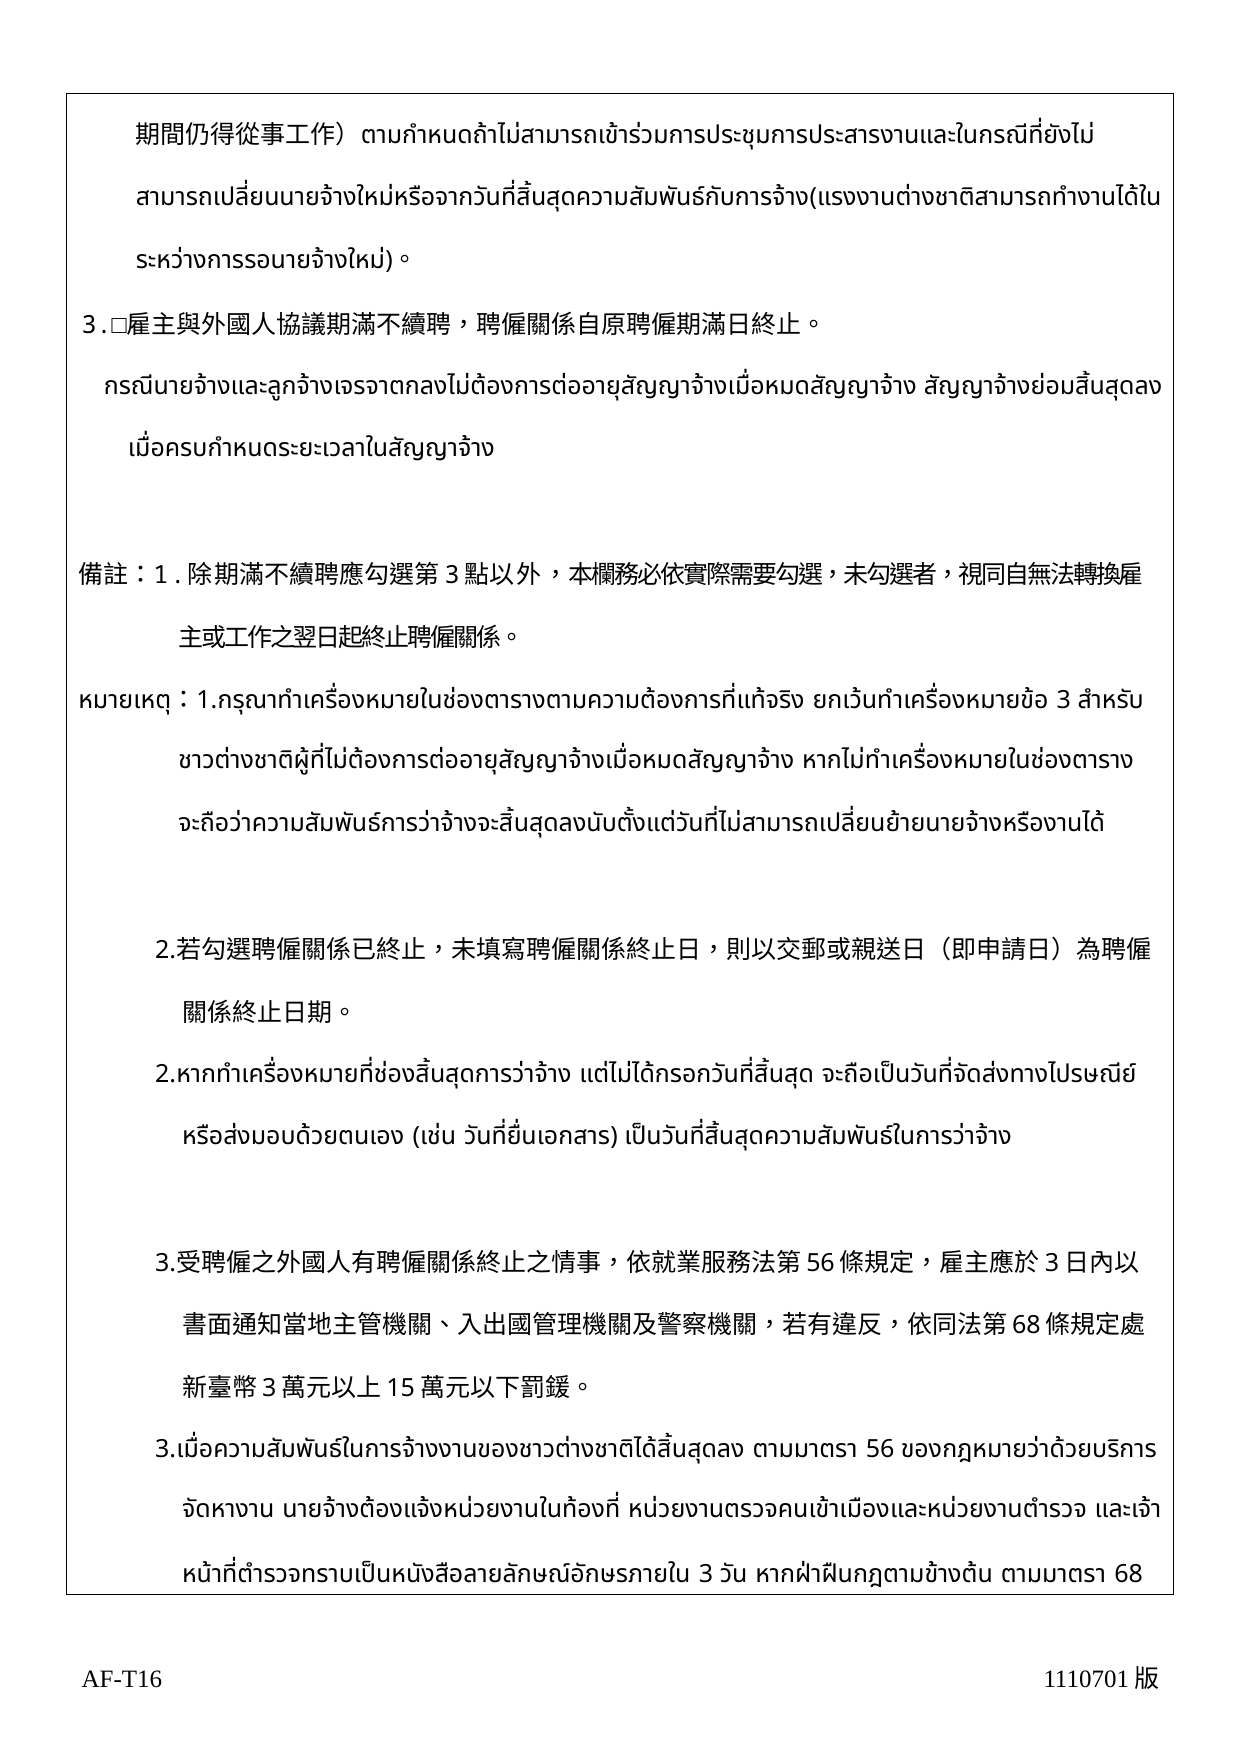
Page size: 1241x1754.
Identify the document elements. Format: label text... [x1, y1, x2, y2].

table_cell 期間仍得從事工作）ตามกำหนดถ้าไม่สามารถเข้าร่วมการประชุมการประสารงานและในกรณีที่ยังไม่สามารถเปลี่ยนนายจ้างใหม่หรือจากวันที่สิ้นสุดความสัมพันธ์กับการจ้าง(แรงงานต่างชาติสามารถทำงานได้ในระหว่างการรอนายจ้างใหม่)。 3.□雇主與外國人協議期滿不續聘，聘僱關係自原聘僱期滿日終止。 กรณีนายจ้างและลูกจ้างเจรจาตกลงไม่ต้องการต่ออายุสัญญาจ้างเมื่อหมดสัญญาจ้าง สัญญาจ้างย่อมสิ้นสุดลงเมื่อครบกำหนดระยะเวลาในสัญญาจ้าง 備註：1.除期滿不續聘應勾選第3點以外，本欄務必依實際需要勾選，未勾選者，視同自無法轉換雇主或工作之翌日起終止聘僱關係。 หมายเหตุ：1.กรุณาทำเครื่องหมายในช่องตารางตามความต้องการที่แท้จริง ยกเว้นทำเครื่องหมายข้อ 3 สำหรับชาวต่างชาติผู้ที่ไม่ต้องการต่ออายุสัญญาจ้างเมื่อหมดสัญญาจ้าง หากไม่ทำเครื่องหมายในช่องตาราง จะถือว่าความสัมพันธ์การว่าจ้างจะสิ้นสุดลงนับตั้งแต่วันที่ไม่สามารถเปลี่ยนย้ายนายจ้างหรืองานได้ 2.若勾選聘僱關係已終止，未填寫聘僱關係終止日，則以交郵或親送日（即申請日）為聘僱關係終止日期。 2.หากทำเครื่องหมายที่ช่องสิ้นสุดการว่าจ้าง แต่ไม่ได้กรอกวันที่สิ้นสุด จะถือเป็นวันที่จัดส่งทางไปรษณีย์หรือส่งมอบด้วยตนเอง (เช่น วันที่ยื่นเอกสาร) เป็นวันที่สิ้นสุดความสัมพันธ์ในการว่าจ้าง 3.受聘僱之外國人有聘僱關係終止之情事，依就業服務法第56條規定，雇主應於3日內以書面通知當地主管機關、入出國管理機關及警察機關，若有違反，依同法第68條規定處新臺幣3萬元以上15萬元以下罰鍰。 3.เมื่อความสัมพันธ์ในการจ้างงานของชาวต่างชาติได้สิ้นสุดลง ตามมาตรา 56 ของกฎหมายว่าด้วยบริการจัดหางาน นายจ้างต้องแจ้งหน่วยงานในท้องที่ หน่วยงานตรวจคนเข้าเมืองและหน่วยงานตำรวจ และเจ้าหน้าที่ตำรวจทราบเป็นหนังสือลายลักษณ์อักษรภายใน 3 วัน หากฝ่าฝืนกฎตามข้างต้น ตามมาตรา 68 [67, 94, 1173, 1593]
